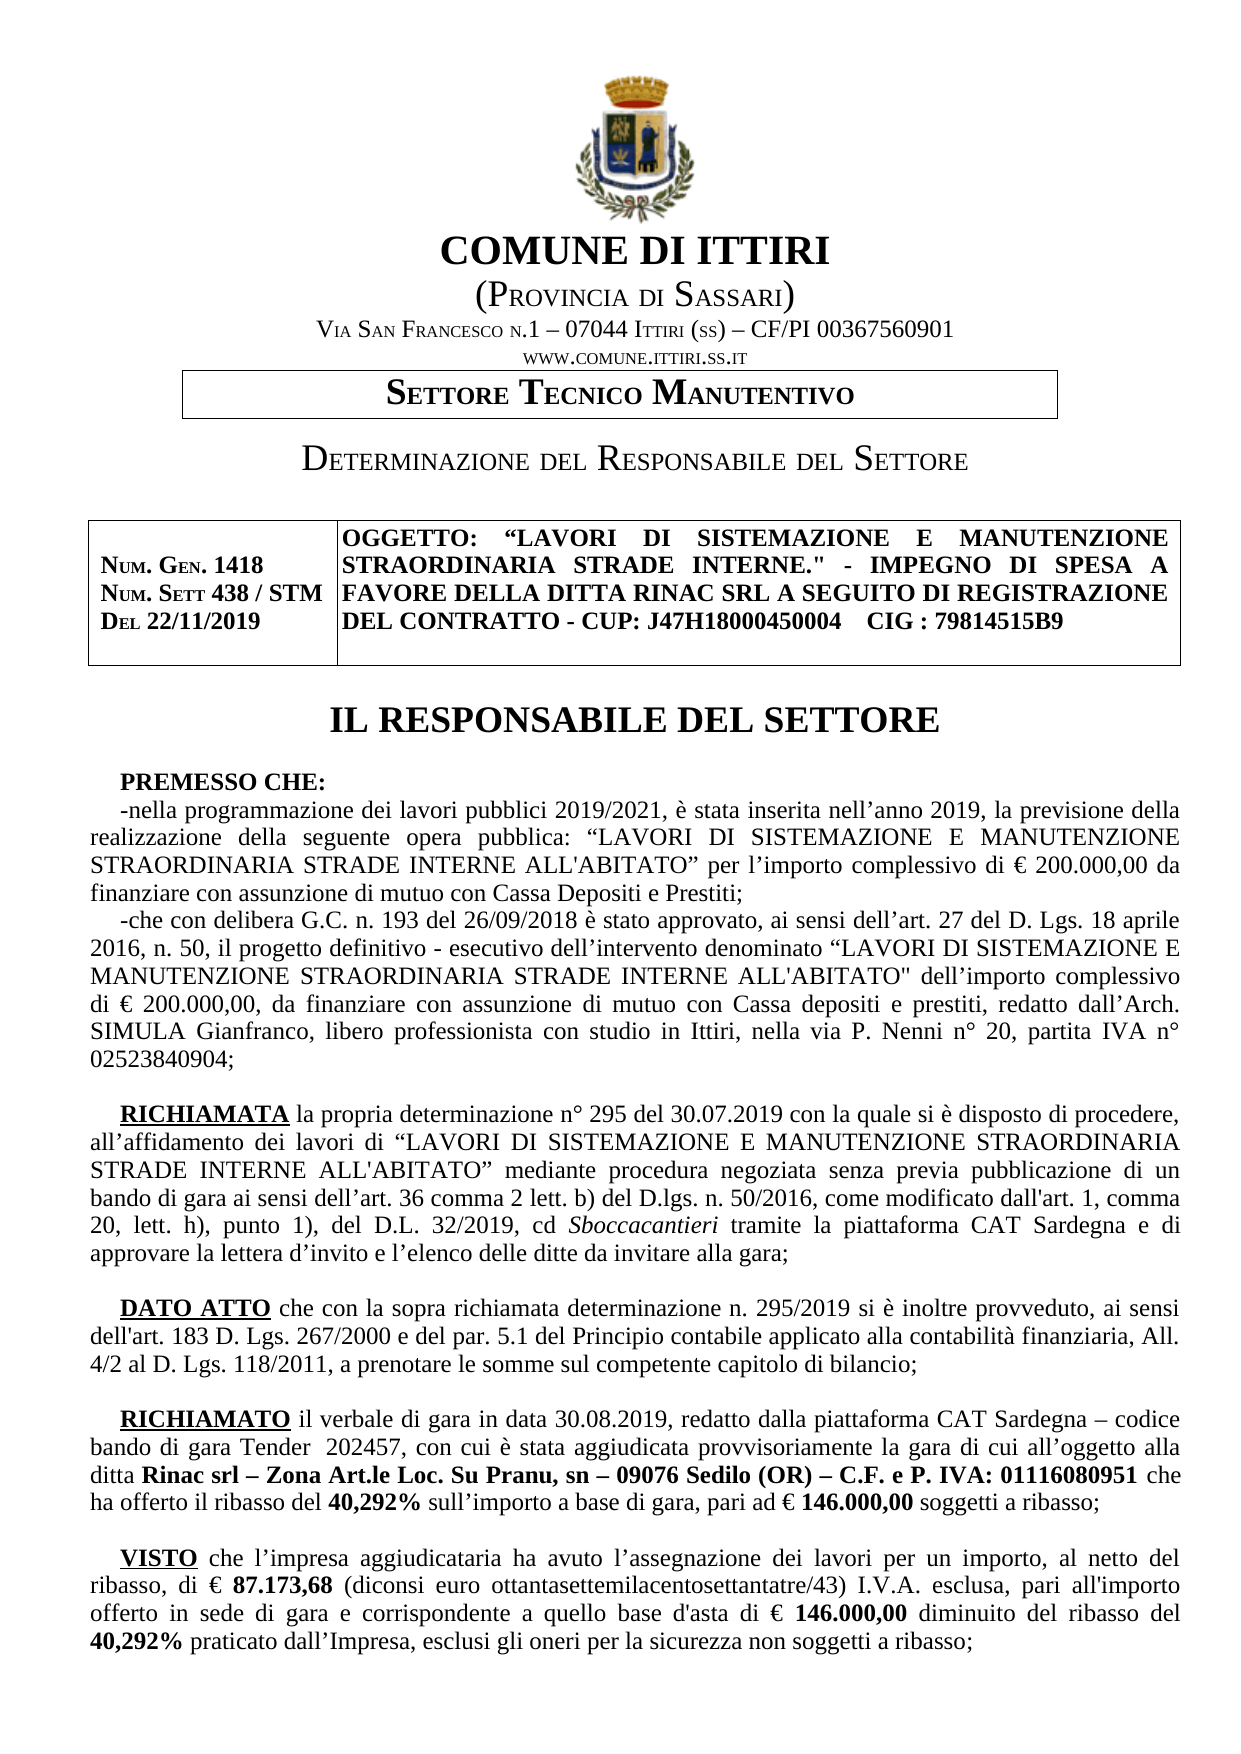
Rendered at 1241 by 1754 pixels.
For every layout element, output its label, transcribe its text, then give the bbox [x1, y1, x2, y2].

text RICHIAMATO il verbale di gara in data 30.08.2019, redatto dalla piattaforma CAT Sardegna – codice bando di gara Tender 202457, con cui è stata aggiudicata provvisoriamente la gara di cui all’oggetto alla ditta Rinac srl – Zona Art.le Loc. Su Pranu, sn – 09076 Sedilo (OR) – C.F. e P. IVA: 01116080951 che ha offerto il ribasso del 40,292% sull’importo a base di gara, pari ad € 146.000,00 soggetti a ribasso; [90, 1405, 1181, 1516]
table_header Num. Gen. 1418 Num. Sett 438 / STM Del 22/11/2019 [89, 521, 337, 665]
table_header [108, 370, 182, 417]
table_header Settore Tecnico Manutentivo [183, 371, 1057, 417]
picture [571, 71, 699, 227]
table_header OGGETTO: “LAVORI DI SISTEMAZIONE E MANUTENZIONE STRAORDINARIA STRADE INTERNE." - IMPEGNO DI SPESA A FAVORE DELLA DITTA RINAC SRL A SEGUITO DI REGISTRAZIONE DEL CONTRATTO - CUP: J47H18000450004 CIG : 79814515B9 [338, 521, 1180, 665]
text VISTO che l’impresa aggiudicataria ha avuto l’assegnazione dei lavori per un importo, al netto del ribasso, di € 87.173,68 (diconsi euro ottantasettemilacentosettantatre/43) I.V.A. esclusa, pari all'importo offerto in sede di gara e corrispondente a quello base d'asta di € 146.000,00 diminuito del ribasso del 40,292% praticato dall’Impresa, esclusi gli oneri per la sicurezza non soggetti a ribasso; [90, 1544, 1181, 1655]
text DATO ATTO che con la sopra richiamata determinazione n. 295/2019 si è inoltre provveduto, ai sensi dell'art. 183 D. Lgs. 267/2000 e del par. 5.1 del Principio contabile applicato alla contabilità finanziaria, All. 4/2 al D. Lgs. 118/2011, a prenotare le somme sul competente capitolo di bilancio; [90, 1294, 1181, 1378]
text PREMESSO CHE: [90, 768, 1181, 796]
text -nella programmazione dei lavori pubblici 2019/2021, è stata inserita nell’anno 2019, la previsione della realizzazione della seguente opera pubblica: “LAVORI DI SISTEMAZIONE E MANUTENZIONE STRAORDINARIA STRADE INTERNE ALL'ABITATO” per l’importo complessivo di € 200.000,00 da finanziare con assunzione di mutuo con Cassa Depositi e Prestiti; [90, 796, 1181, 907]
table_header [1058, 370, 1101, 417]
text Via San Francesco n.1 – 07044 Ittiri (ss) – CF/PI 00367560901 [89, 315, 1181, 342]
subtitle COMUNE DI ITTIRI [89, 227, 1181, 273]
text -che con delibera G.C. n. 193 del 26/09/2018 è stato approvato, ai sensi dell’art. 27 del D. Lgs. 18 aprile 2016, n. 50, il progetto definitivo - esecutivo dell’intervento denominato “LAVORI DI SISTEMAZIONE E MANUTENZIONE STRAORDINARIA STRADE INTERNE ALL'ABITATO" dell’importo complessivo di € 200.000,00, da finanziare con assunzione di mutuo con Cassa depositi e prestiti, redatto dall’Arch. SIMULA Gianfranco, libero professionista con studio in Ittiri, nella via P. Nenni n° 20, partita IVA n° 02523840904; [90, 907, 1181, 1073]
text RICHIAMATA la propria determinazione n° 295 del 30.07.2019 con la quale si è disposto di procedere, all’affidamento dei lavori di “LAVORI DI SISTEMAZIONE E MANUTENZIONE STRAORDINARIA STRADE INTERNE ALL'ABITATO” mediante procedura negoziata senza previa pubblicazione di un bando di gara ai sensi dell’art. 36 comma 2 lett. b) del D.lgs. n. 50/2016, come modificato dall'art. 1, comma 20, lett. h), punto 1), del D.L. 32/2019, cd Sboccacantieri tramite la piattaforma CAT Sardegna e di approvare la lettera d’invito e l’elenco delle ditte da invitare alla gara; [90, 1101, 1181, 1267]
text www.comune.ittiri.ss.it [89, 342, 1181, 370]
subtitle Determinazione del Responsabile del Settore [89, 437, 1181, 478]
text IL RESPONSABILE DEL SETTORE [89, 699, 1181, 740]
text (Provincia di Sassari) [89, 273, 1181, 315]
